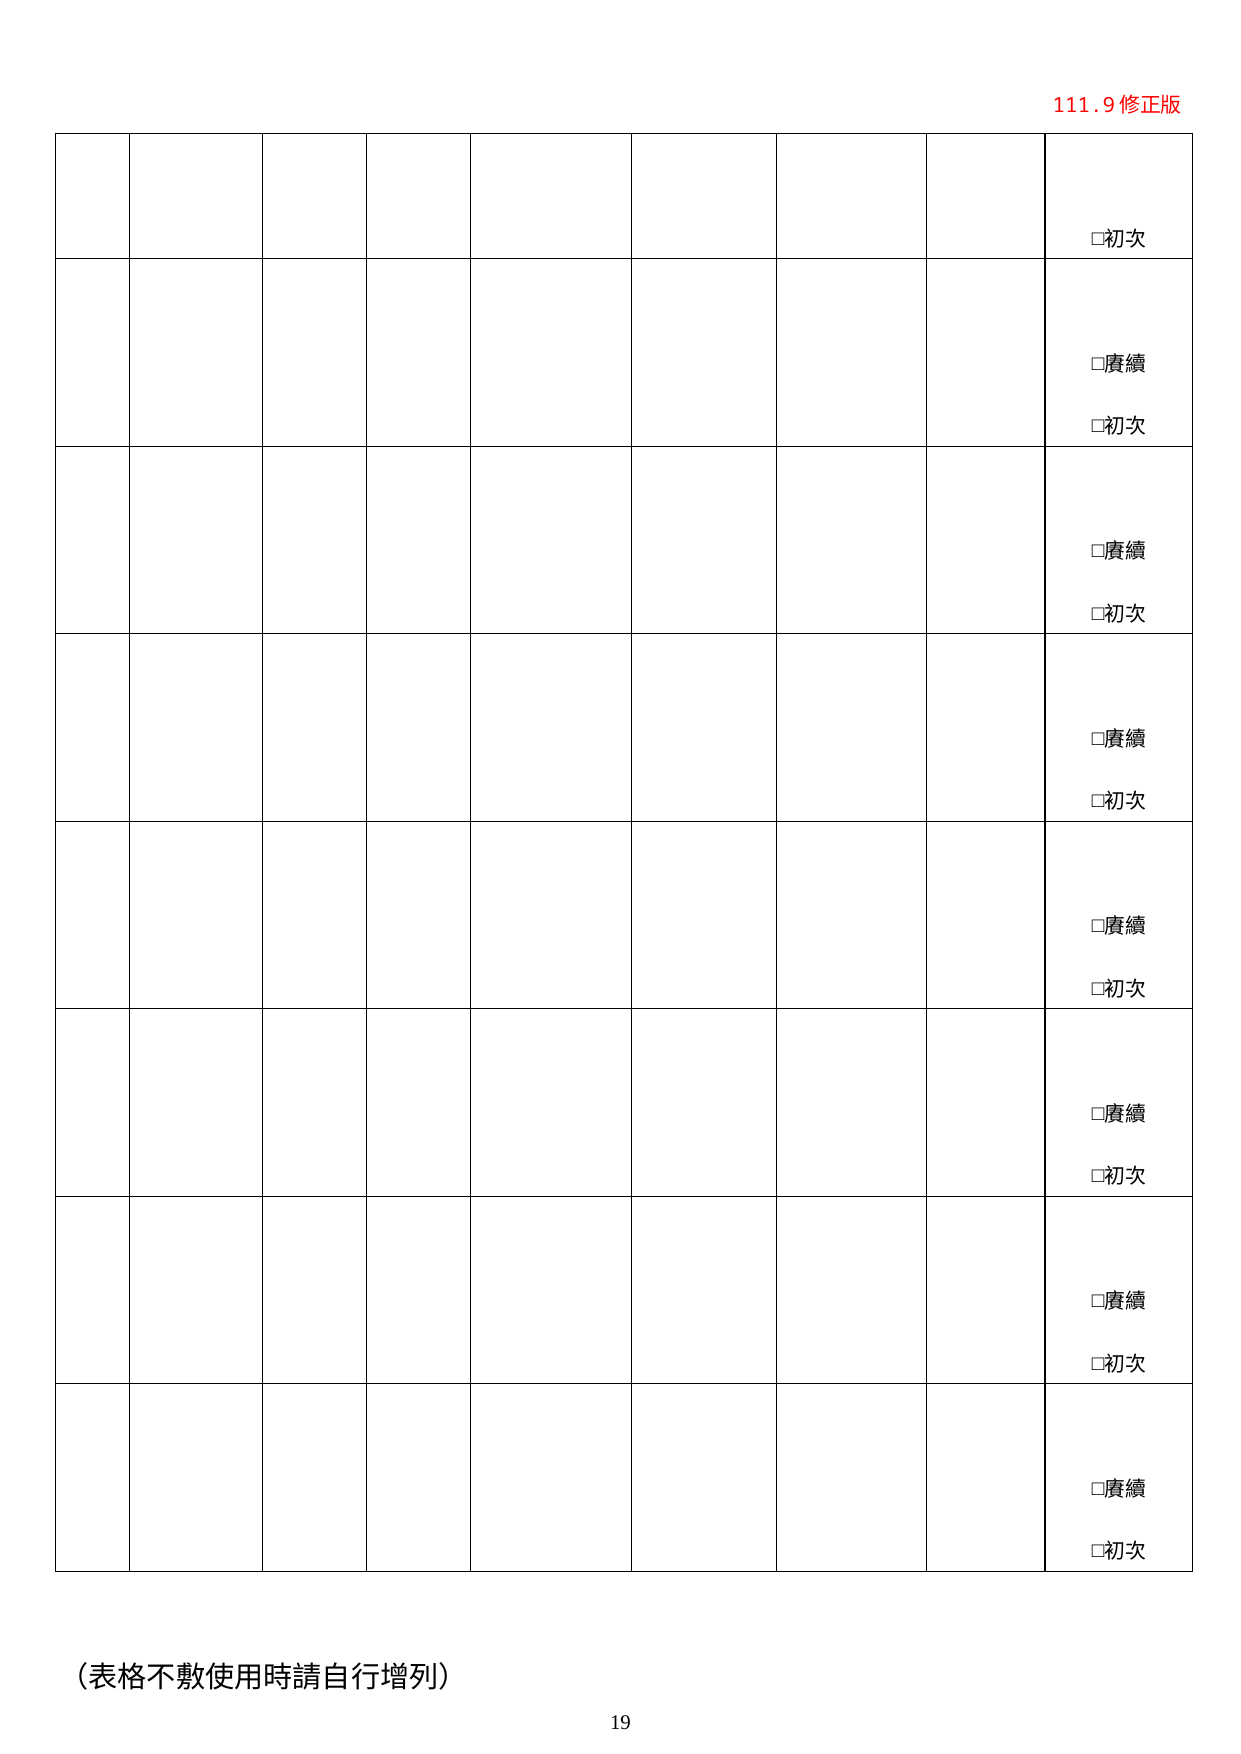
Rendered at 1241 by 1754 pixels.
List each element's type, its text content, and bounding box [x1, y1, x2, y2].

table_cell □賡續 □初次 [1046, 634, 1192, 821]
table_cell [632, 447, 776, 633]
table_cell [367, 134, 470, 258]
table_cell [130, 1009, 262, 1196]
table_cell [130, 134, 262, 258]
table_cell [777, 447, 926, 633]
table_cell [927, 822, 1044, 1008]
table_cell [263, 1384, 366, 1571]
table_cell [130, 1384, 262, 1571]
table_cell [777, 259, 926, 446]
table_cell [56, 1197, 129, 1383]
table_cell [56, 1384, 129, 1571]
table_cell □賡續 □初次 [1046, 447, 1192, 633]
table_cell [632, 822, 776, 1008]
table_cell [777, 1197, 926, 1383]
table_cell [471, 134, 631, 258]
table_cell [367, 1197, 470, 1383]
table_cell □初次 [1046, 134, 1192, 258]
table_cell [632, 259, 776, 446]
table_cell □賡續 □初次 [1046, 1197, 1192, 1383]
table_cell [632, 1009, 776, 1196]
table_cell [56, 634, 129, 821]
table_cell [56, 1009, 129, 1196]
table_cell [263, 259, 366, 446]
table_cell [56, 134, 129, 258]
table_cell [263, 1009, 366, 1196]
table_cell [632, 1384, 776, 1571]
table_cell [367, 822, 470, 1008]
table_cell [471, 1197, 631, 1383]
table_cell [632, 134, 776, 258]
table_cell [471, 1009, 631, 1196]
table_cell [632, 1197, 776, 1383]
table_cell [263, 822, 366, 1008]
table_cell [367, 447, 470, 633]
table_cell [56, 259, 129, 446]
text （表格不敷使用時請自行增列） [59, 1633, 1181, 1696]
table_cell [130, 259, 262, 446]
table_cell □賡續 □初次 [1046, 1009, 1192, 1196]
table_cell [56, 447, 129, 633]
table_cell [130, 447, 262, 633]
table_cell [130, 1197, 262, 1383]
table_cell [927, 1384, 1044, 1571]
table_cell □賡續 □初次 [1046, 822, 1192, 1008]
table_cell [56, 822, 129, 1008]
table_cell [927, 259, 1044, 446]
table_cell □賡續 □初次 [1046, 1384, 1192, 1571]
table_cell [927, 634, 1044, 821]
table_cell [471, 1384, 631, 1571]
table_cell [927, 134, 1044, 258]
table_cell [367, 259, 470, 446]
table_cell [632, 634, 776, 821]
table_cell [777, 1384, 926, 1571]
table_cell [777, 634, 926, 821]
table_cell [927, 1197, 1044, 1383]
table_cell [130, 822, 262, 1008]
table_cell [777, 822, 926, 1008]
table_cell [367, 634, 470, 821]
table_cell [471, 259, 631, 446]
table_cell [471, 634, 631, 821]
table_cell [471, 447, 631, 633]
table_cell [777, 134, 926, 258]
table_cell [367, 1384, 470, 1571]
table_cell □賡續 □初次 [1046, 259, 1192, 446]
table_cell [471, 822, 631, 1008]
table_cell [927, 1009, 1044, 1196]
table_cell [367, 1009, 470, 1196]
table_cell [263, 634, 366, 821]
table_cell [927, 447, 1044, 633]
table_cell [263, 1197, 366, 1383]
table_cell [263, 134, 366, 258]
table_cell [130, 634, 262, 821]
table_cell [263, 447, 366, 633]
table_cell [777, 1009, 926, 1196]
